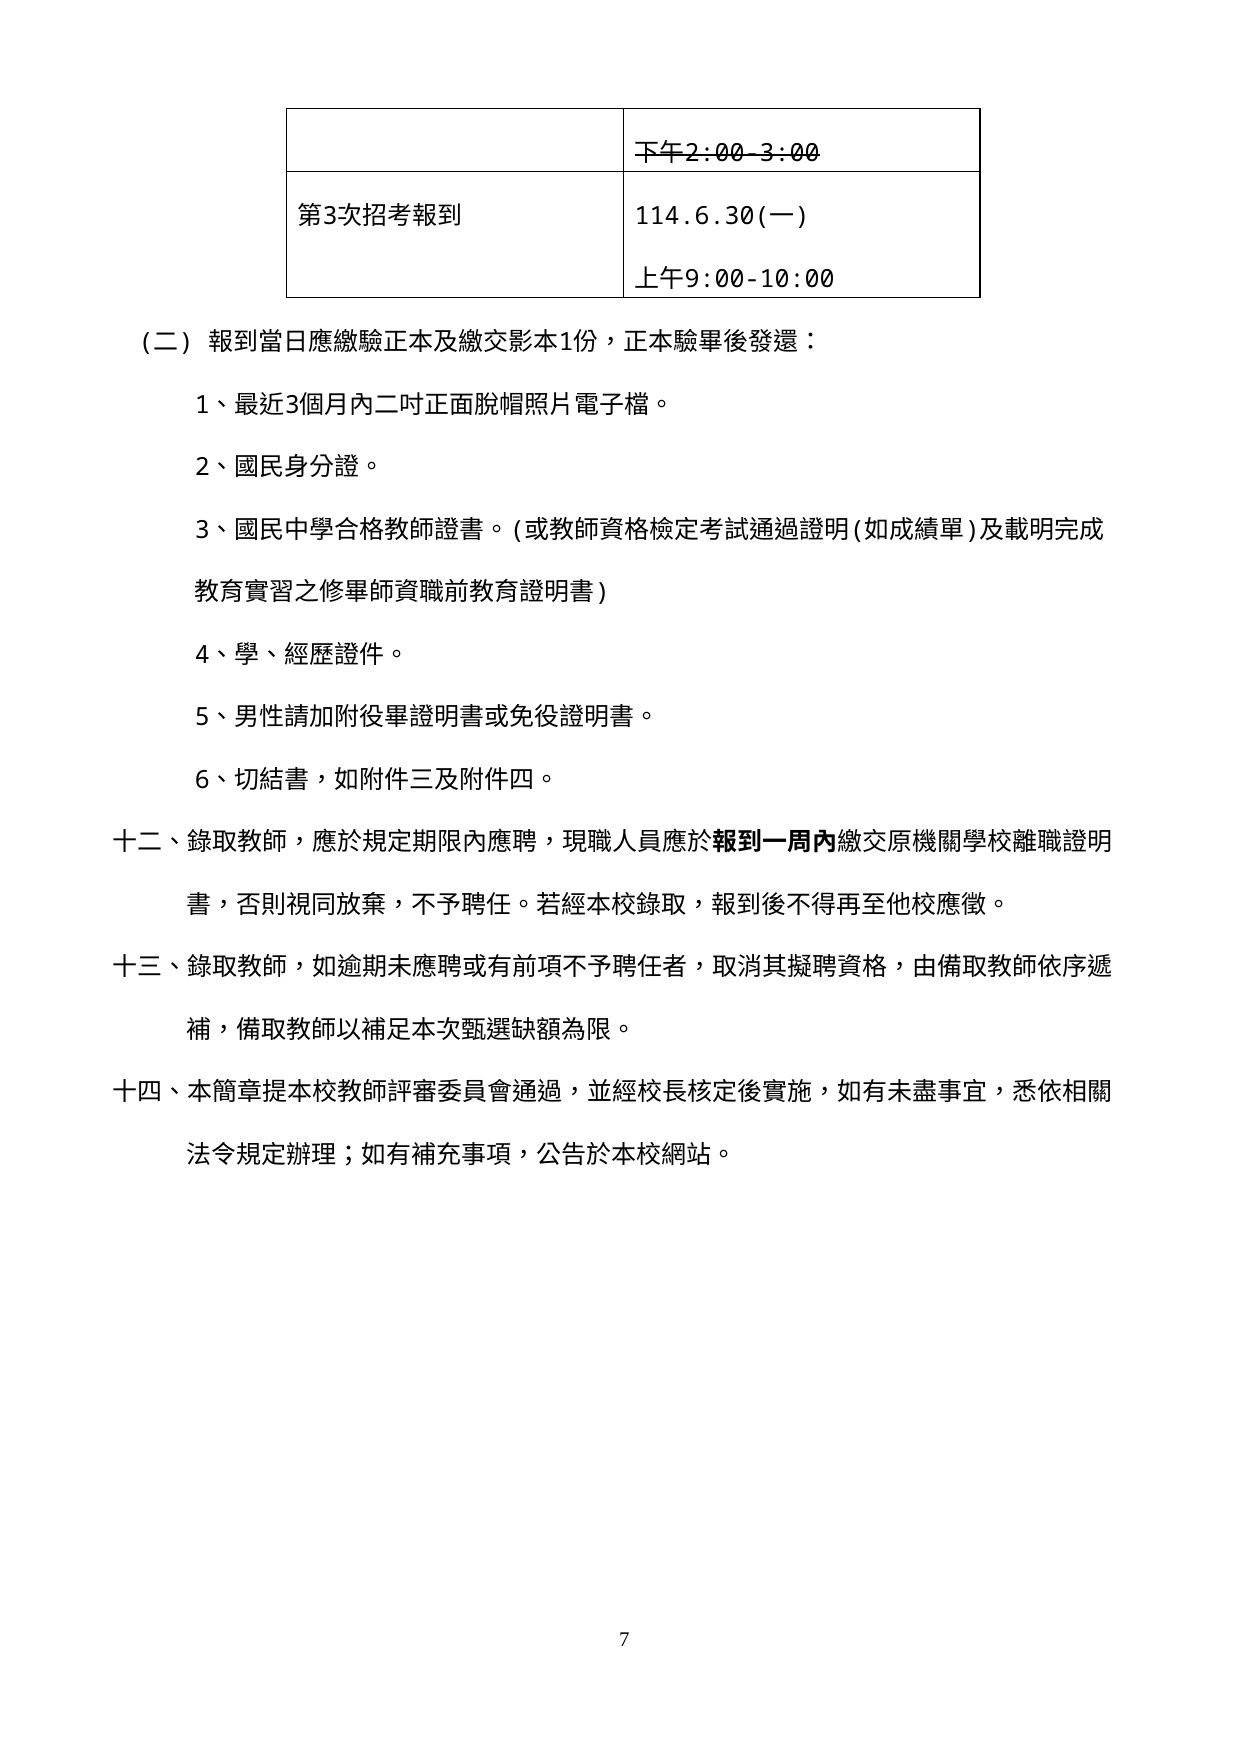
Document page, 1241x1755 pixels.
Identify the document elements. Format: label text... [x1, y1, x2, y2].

text 十二、錄取教師，應於規定期限內應聘，現職人員應於報到一周內繳交原機關學校離職證明書，否則視同放棄，不予聘任。若經本校錄取，報到後不得再至他校應徵。 [112, 798, 1128, 923]
text 十三、錄取教師，如逾期未應聘或有前項不予聘任者，取消其擬聘資格，由備取教師依序遞補，備取教師以補足本次甄選缺額為限。 [112, 923, 1128, 1048]
text 3、國民中學合格教師證書。(或教師資格檢定考試通過證明(如成績單)及載明完成教育實習之修畢師資職前教育證明書) [194, 486, 1128, 611]
text 2、國民身分證。 [194, 423, 1128, 486]
table_cell 114.6.30(一) 上午9:00-10:00 [624, 172, 979, 297]
text 4、學、經歷證件。 [194, 611, 1128, 673]
text 十四、本簡章提本校教師評審委員會通過，並經校長核定後實施，如有未盡事宜，悉依相關法令規定辦理；如有補充事項，公告於本校網站。 [112, 1048, 1128, 1173]
text 5、男性請加附役畢證明書或免役證明書。 [194, 673, 1128, 736]
table_cell 第3次招考報到 [287, 172, 623, 297]
text (二) 報到當日應繳驗正本及繳交影本1份，正本驗畢後發還： [138, 298, 1128, 361]
table_cell 下午2:00-3:00 [624, 109, 979, 171]
text 1、最近3個月內二吋正面脫帽照片電子檔。 [194, 361, 1128, 423]
text 6、切結書，如附件三及附件四。 [194, 736, 1128, 798]
table_cell [287, 109, 623, 171]
